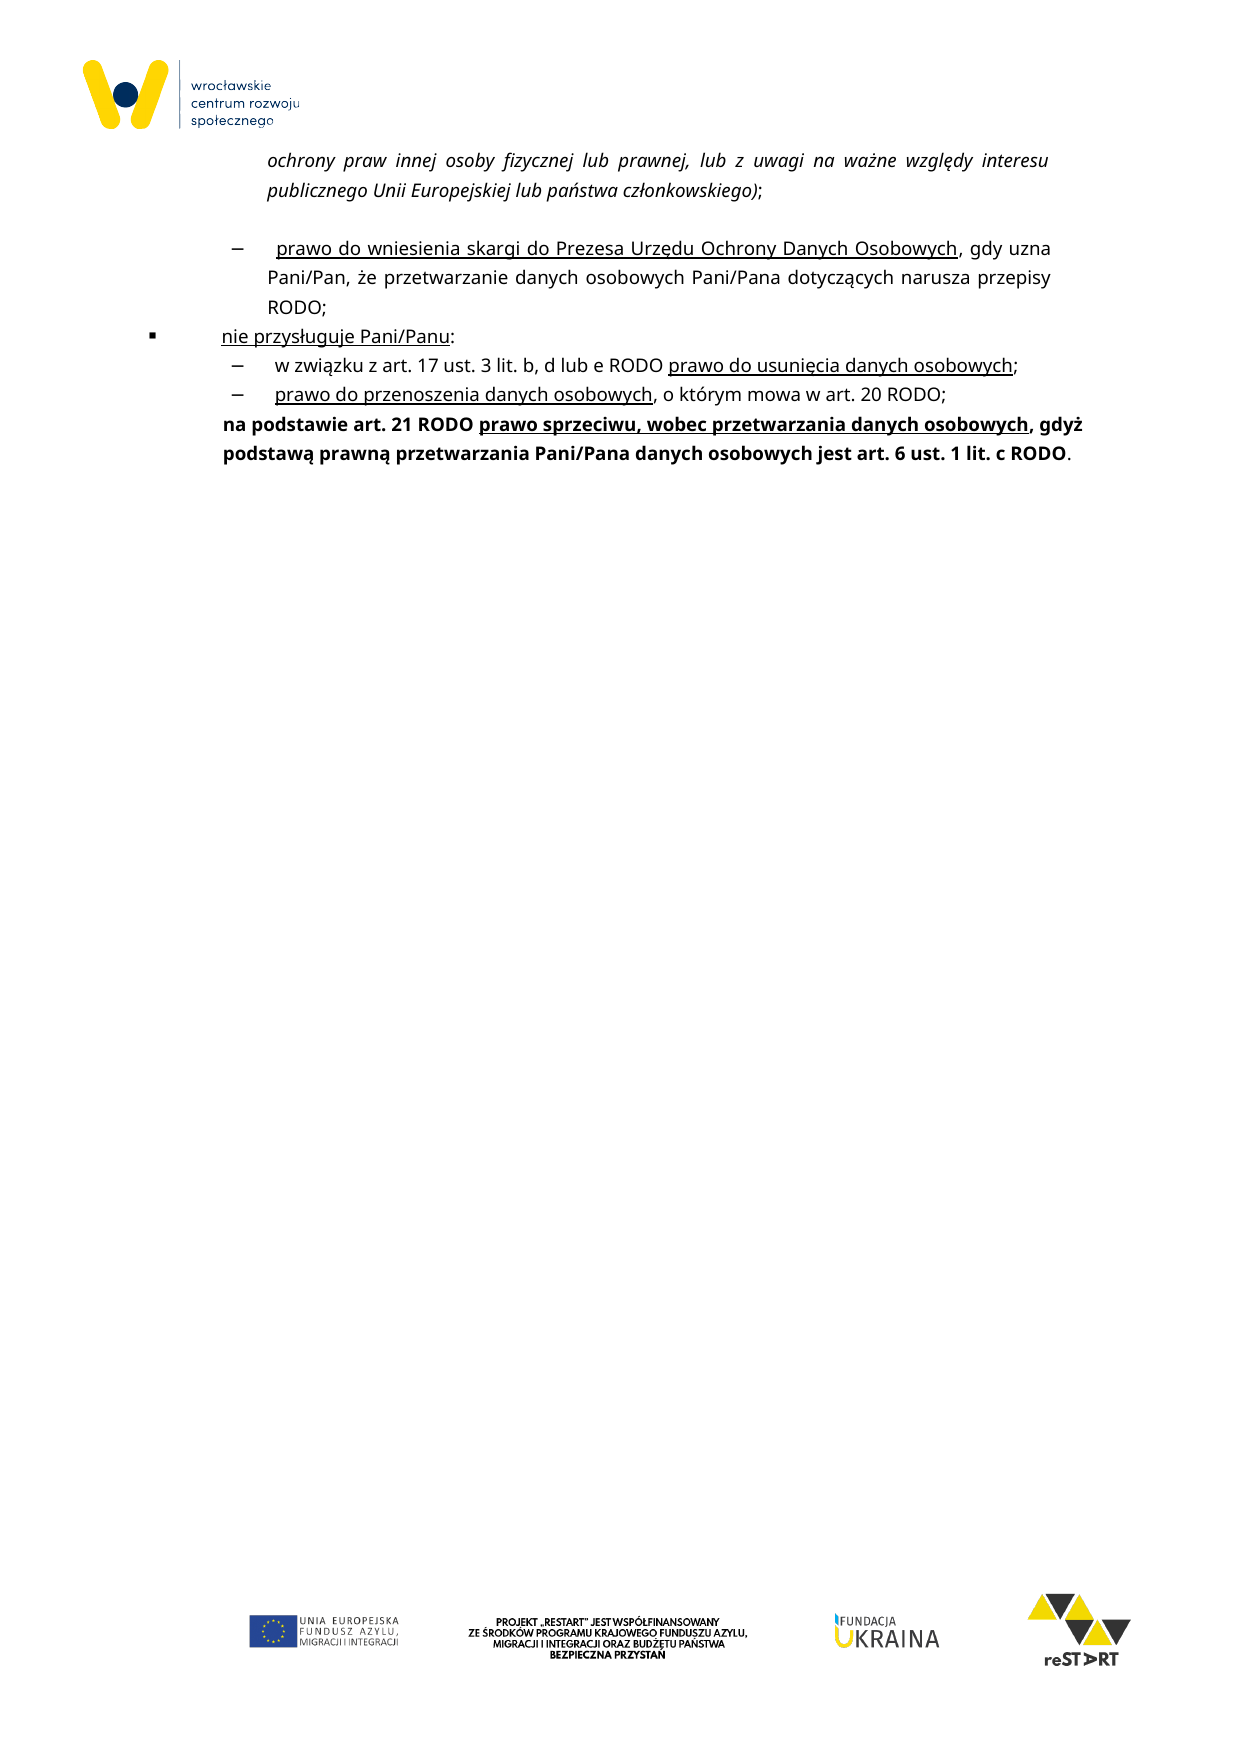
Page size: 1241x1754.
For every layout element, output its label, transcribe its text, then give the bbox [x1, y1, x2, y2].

text − w związku z art. 17 ust. 3 lit. b, d lub e RODO prawo do usunięcia danych osobowych; [229, 352, 1051, 378]
text ochrony praw innej osoby fizycznej lub prawnej, lub z uwagi na ważne względy interesu publicznego Unii Europejskiej lub państwa członkowskiego); [229, 148, 1051, 202]
text na podstawie art. 21 RODO prawo sprzeciwu, wobec przetwarzania danych osobowych, gdyż podstawą prawną przetwarzania Pani/Pana danych osobowych jest art. 6 ust. 1 lit. c RODO. [223, 411, 1093, 466]
list nie przysługuje Pani/Panu: [148, 323, 1051, 349]
text − prawo do wniesienia skargi do Prezesa Urzędu Ochrony Danych Osobowych, gdy uzna Pani/Pan, że przetwarzanie danych osobowych Pani/Pana dotyczących narusza przepisy RODO; [229, 235, 1051, 319]
text − prawo do przenoszenia danych osobowych, o którym mowa w art. 20 RODO; [229, 382, 1051, 407]
